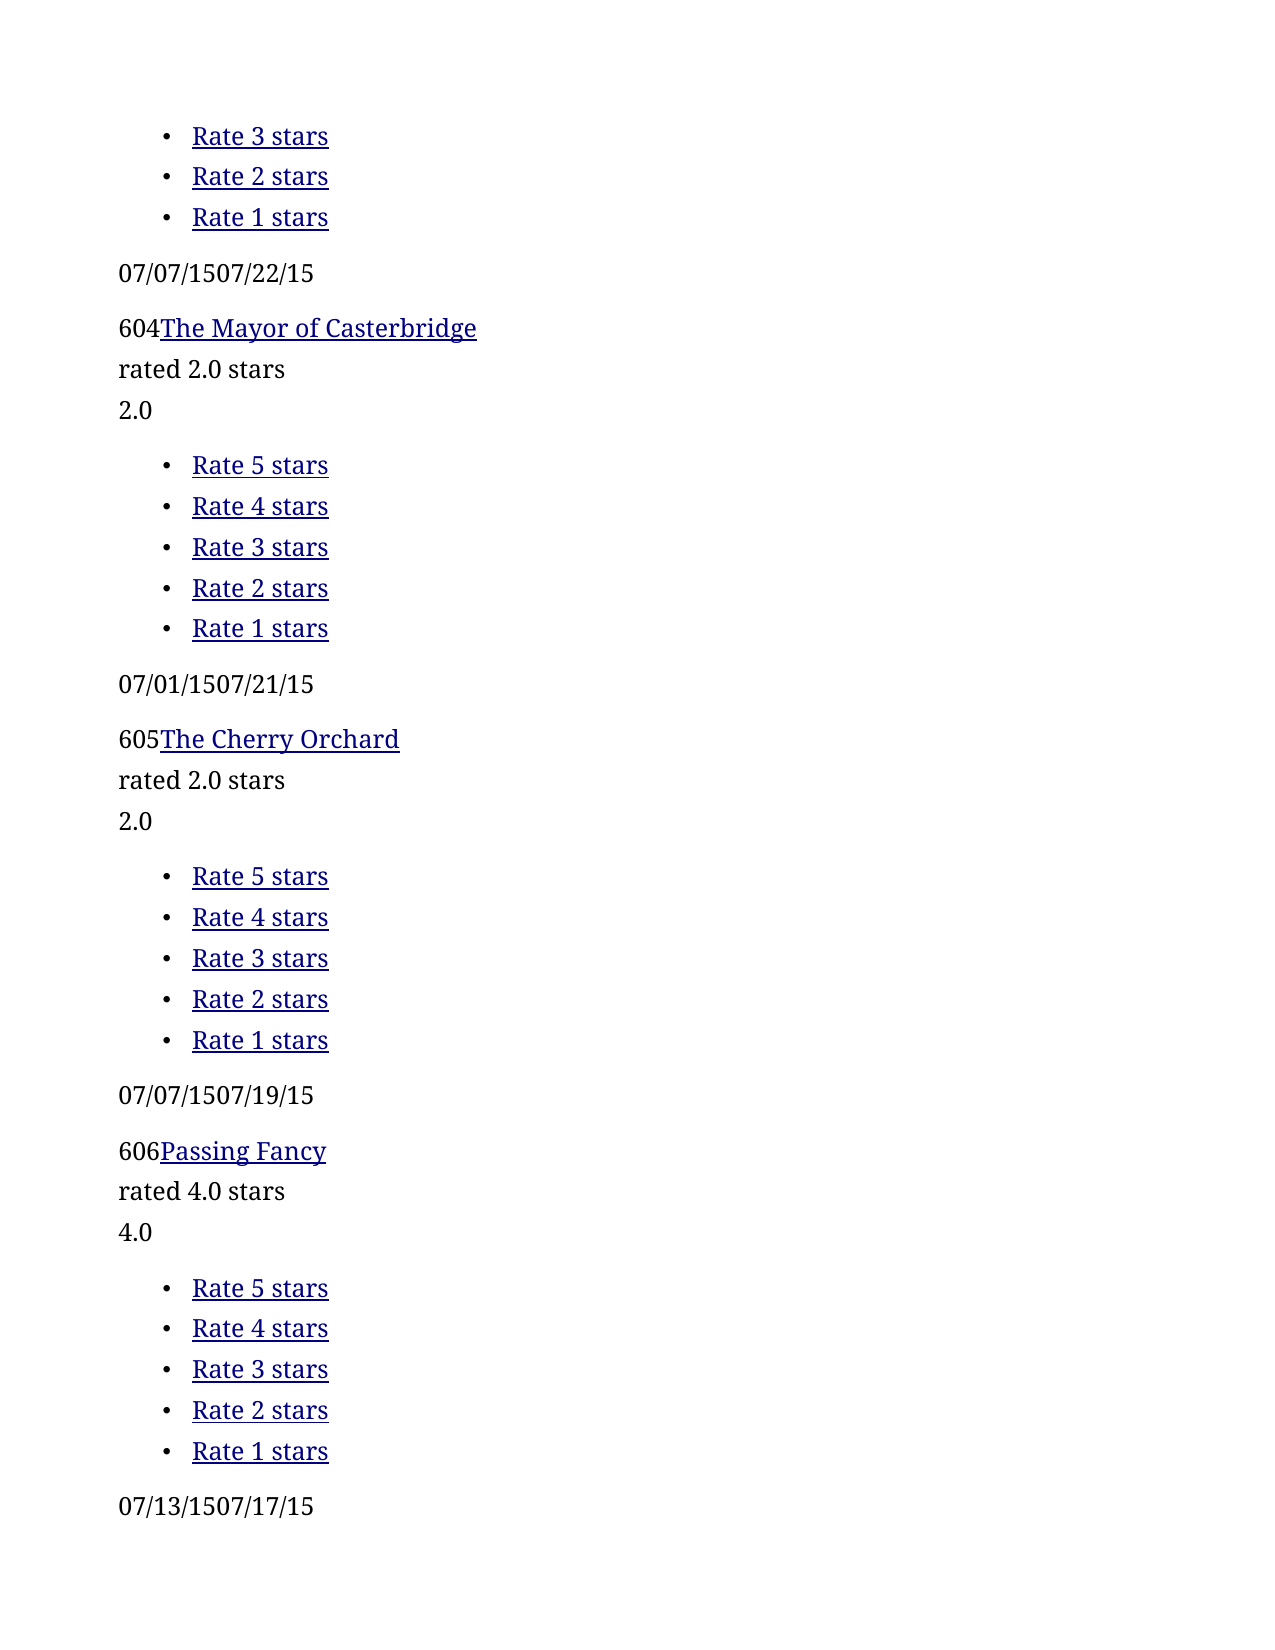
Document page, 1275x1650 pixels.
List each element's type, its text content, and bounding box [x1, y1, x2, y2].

text 2.0 [118, 392, 1157, 426]
text 07/07/1507/19/15 [118, 1078, 1157, 1112]
list Rate 1 stars [162, 1433, 1157, 1468]
text rated 2.0 stars [118, 763, 1157, 797]
text 07/07/1507/22/15 [118, 255, 1157, 289]
text 07/13/1507/17/15 [118, 1489, 1157, 1523]
text rated 4.0 stars [118, 1174, 1157, 1208]
list Rate 5 stars [162, 859, 1157, 893]
list Rate 3 stars [162, 941, 1157, 975]
list Rate 1 stars [162, 1022, 1157, 1056]
list Rate 1 stars [162, 200, 1157, 234]
text 4.0 [118, 1215, 1157, 1249]
list Rate 3 stars [162, 118, 1157, 152]
list Rate 3 stars [162, 529, 1157, 563]
list Rate 5 stars [162, 1270, 1157, 1304]
text rated 2.0 stars [118, 351, 1157, 386]
list Rate 2 stars [162, 570, 1157, 604]
list Rate 5 stars [162, 448, 1157, 482]
list Rate 2 stars [162, 1393, 1157, 1427]
list Rate 4 stars [162, 488, 1157, 523]
text 606Passing Fancy [118, 1133, 1157, 1167]
list Rate 1 stars [162, 611, 1157, 645]
text 605The Cherry Orchard [118, 722, 1157, 756]
text 604The Mayor of Casterbridge [118, 311, 1157, 345]
list Rate 3 stars [162, 1352, 1157, 1386]
text 07/01/1507/21/15 [118, 666, 1157, 701]
list Rate 4 stars [162, 900, 1157, 934]
text 2.0 [118, 803, 1157, 838]
list Rate 4 stars [162, 1311, 1157, 1345]
list Rate 2 stars [162, 159, 1157, 193]
list Rate 2 stars [162, 981, 1157, 1016]
